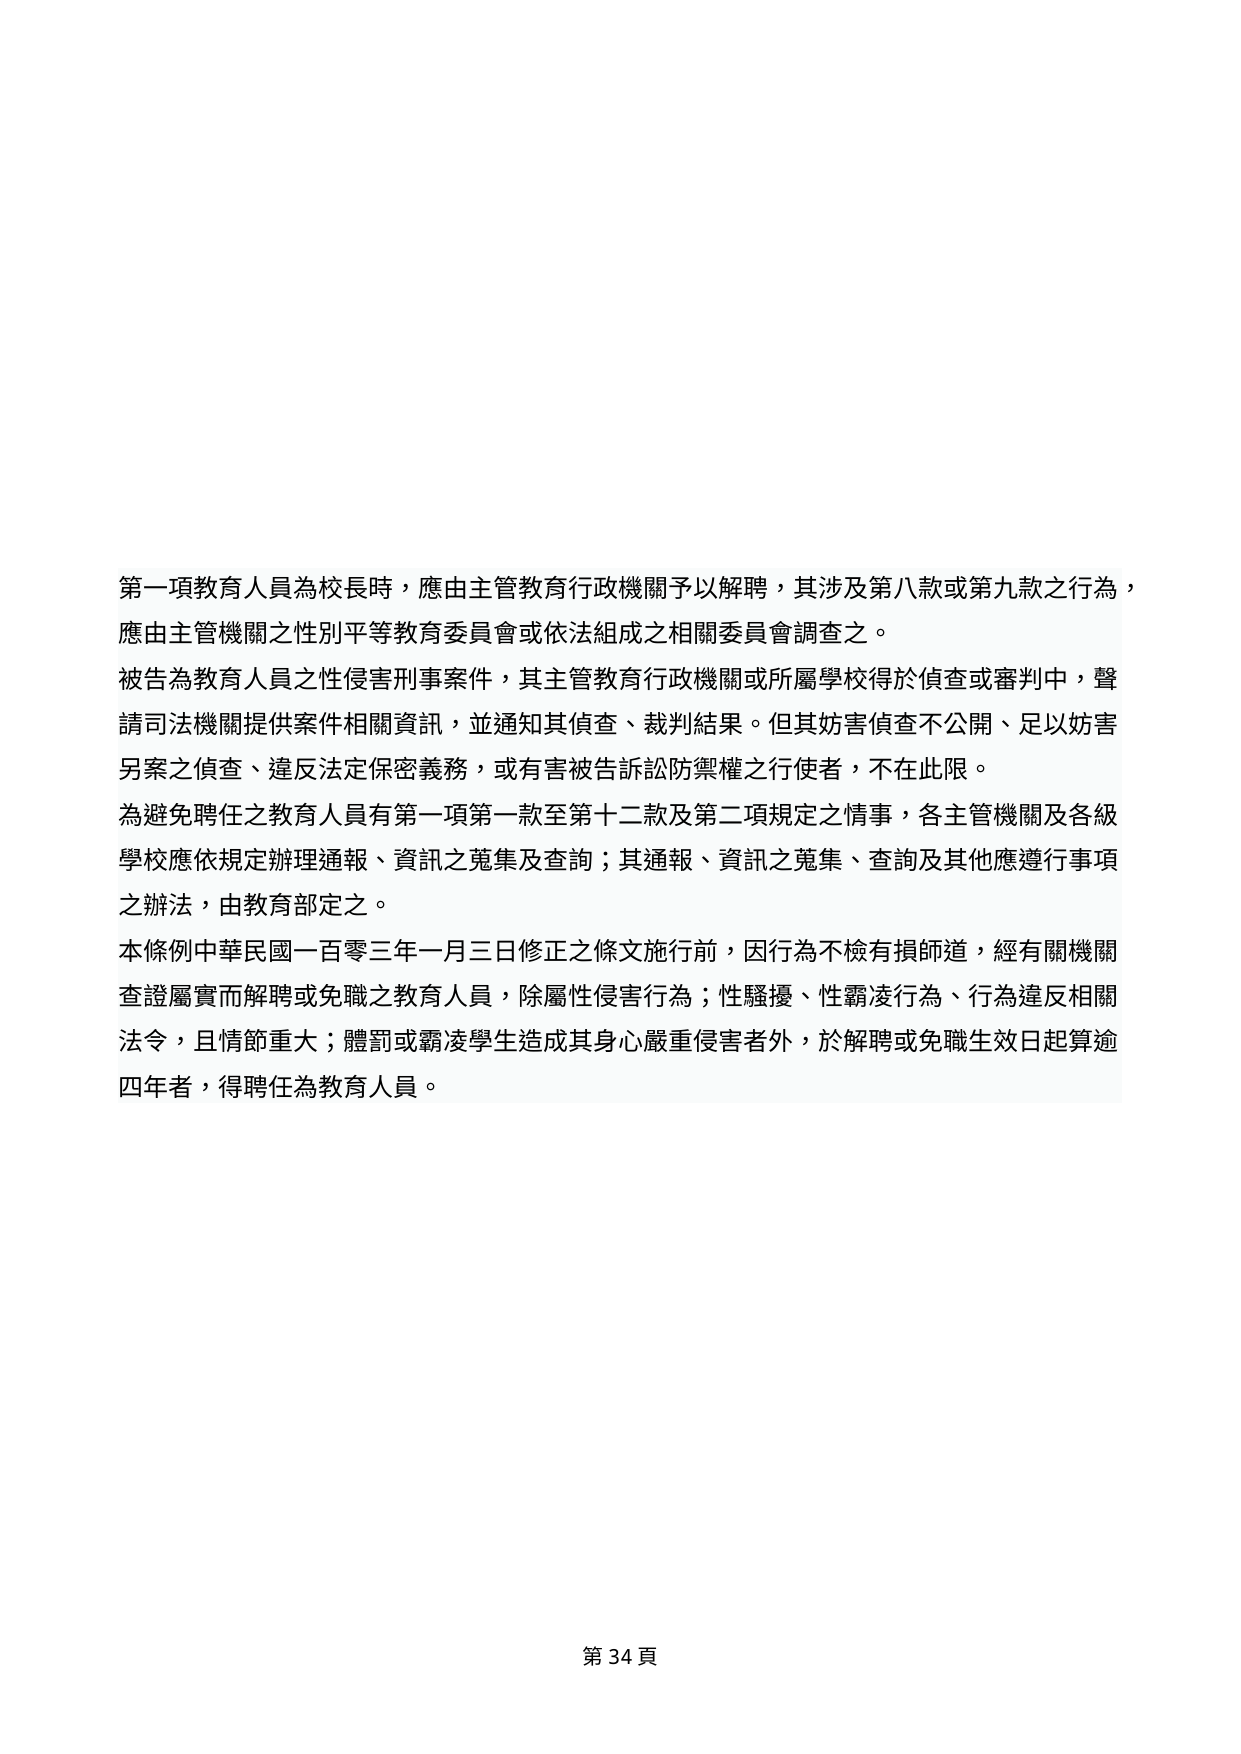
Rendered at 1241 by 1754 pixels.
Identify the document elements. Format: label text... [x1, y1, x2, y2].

text 為避免聘任之教育人員有第一項第一款至第十二款及第二項規定之情事，各主管機關及各級學校應依規定辦理通報、資訊之蒐集及查詢；其通報、資訊之蒐集、查詢及其他應遵行事項之辦法，由教育部定之。 [118, 795, 1122, 922]
text 被告為教育人員之性侵害刑事案件，其主管教育行政機關或所屬學校得於偵查或審判中，聲請司法機關提供案件相關資訊，並通知其偵查、裁判結果。但其妨害偵查不公開、足以妨害另案之偵查、違反法定保密義務，或有害被告訴訟防禦權之行使者，不在此限。 [118, 659, 1122, 786]
text 第一項教育人員為校長時，應由主管教育行政機關予以解聘，其涉及第八款或第九款之行為，應由主管機關之性別平等教育委員會或依法組成之相關委員會調查之。 [118, 568, 1122, 650]
text 本條例中華民國一百零三年一月三日修正之條文施行前，因行為不檢有損師道，經有關機關查證屬實而解聘或免職之教育人員，除屬性侵害行為；性騷擾、性霸凌行為、行為違反相關法令，且情節重大；體罰或霸凌學生造成其身心嚴重侵害者外，於解聘或免職生效日起算逾四年者，得聘任為教育人員。 [118, 931, 1122, 1103]
